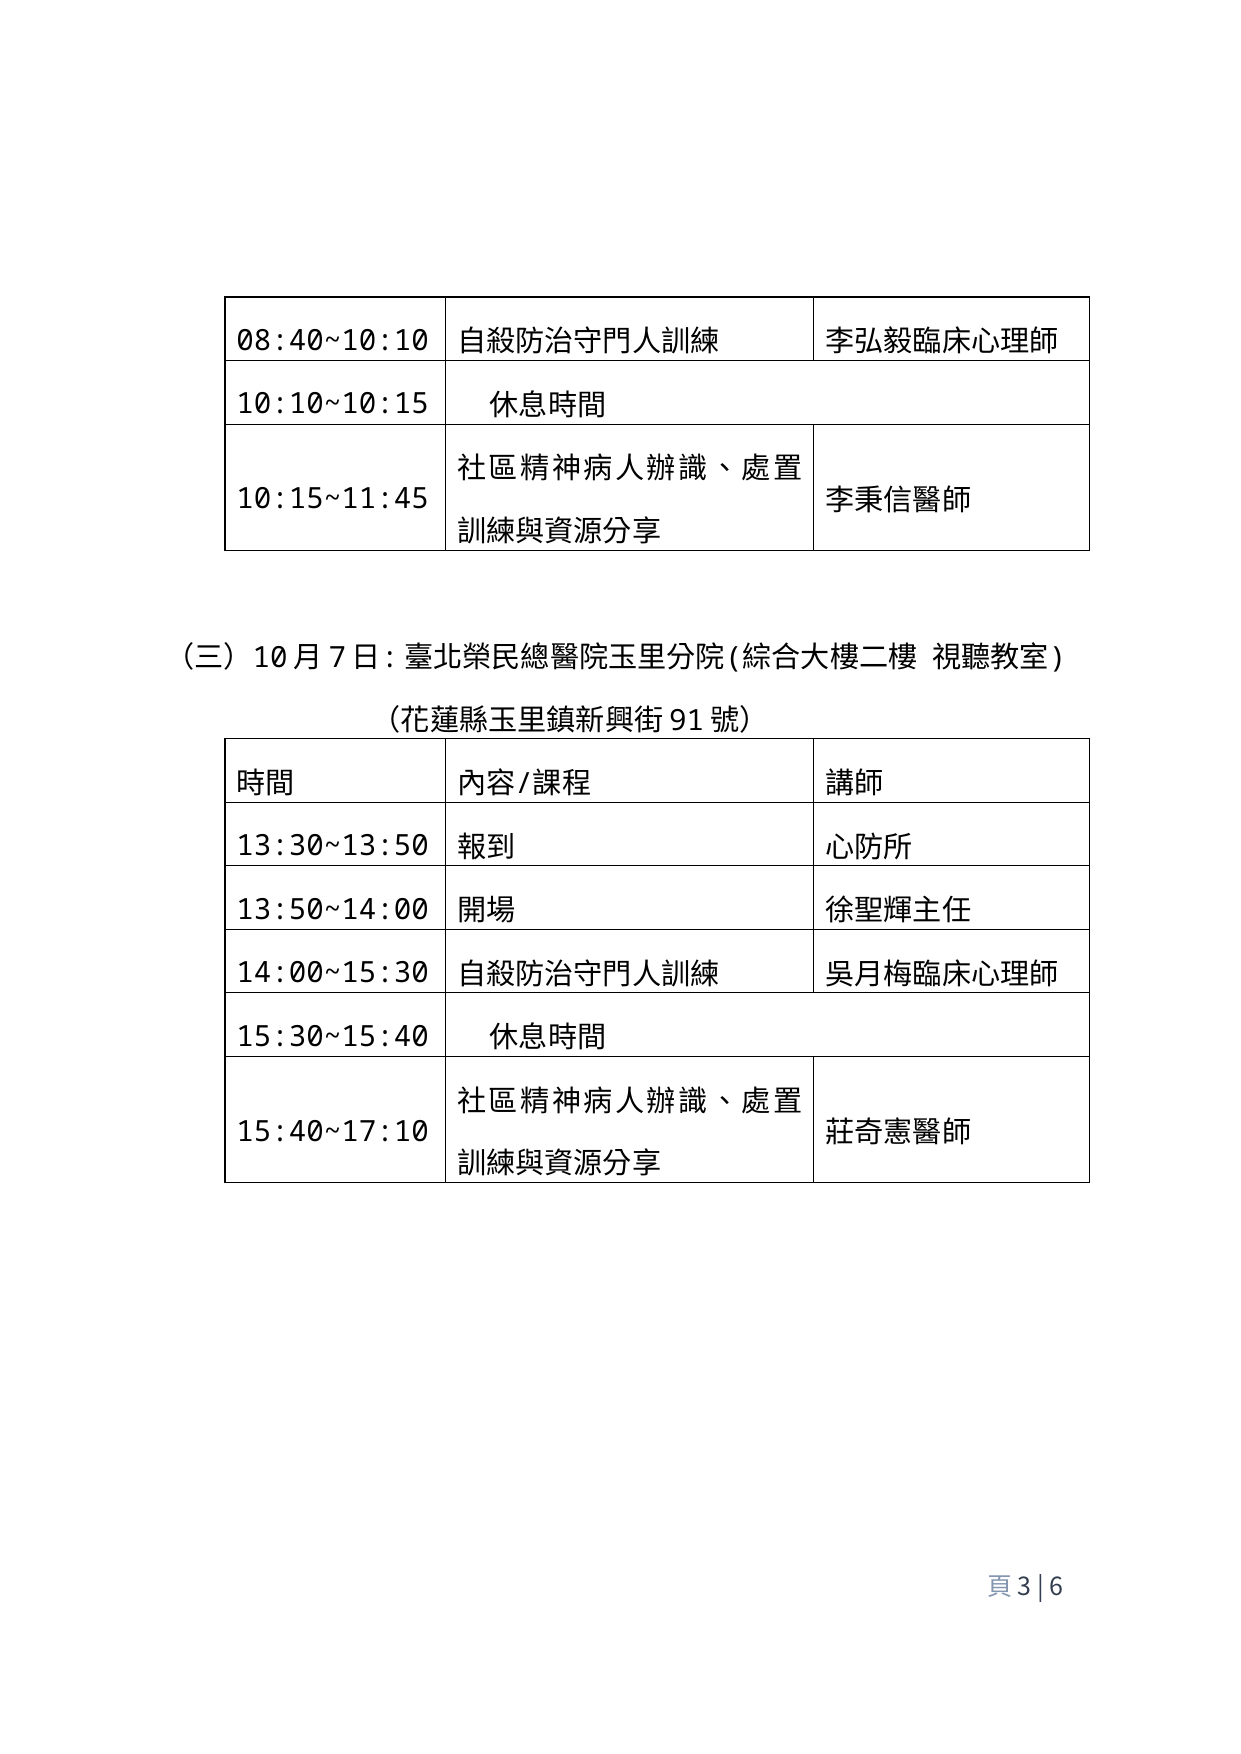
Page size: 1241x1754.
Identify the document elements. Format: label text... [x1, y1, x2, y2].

table_cell 開場 [446, 866, 813, 929]
table_cell 社區精神病人辦識、處置訓練與資源分享 [446, 1057, 813, 1182]
table_cell 報到 [446, 803, 813, 865]
table_cell 15:40~17:10 [226, 1057, 445, 1182]
table_cell 吳月梅臨床心理師 [814, 930, 1089, 992]
table_cell 13:50~14:00 [226, 866, 445, 929]
table_cell 心防所 [814, 803, 1089, 865]
table_cell 社區精神病人辦識、處置訓練與資源分享 [446, 425, 813, 549]
table_cell 莊奇憲醫師 [814, 1057, 1089, 1182]
table_cell 10:10~10:15 [226, 361, 445, 423]
table_cell 15:30~15:40 [226, 993, 445, 1056]
table_cell 李弘毅臨床心理師 [814, 298, 1089, 360]
table_cell 10:15~11:45 [226, 425, 445, 549]
table_cell 08:40~10:10 [226, 298, 445, 360]
table_cell 休息時間 [446, 993, 1089, 1056]
table_cell 自殺防治守門人訓練 [446, 930, 813, 992]
table_header 時間 [226, 739, 445, 802]
table_cell 徐聖輝主任 [814, 866, 1089, 929]
table_cell 13:30~13:50 [226, 803, 445, 865]
text （三）10月7日: 臺北榮民總醫院玉里分院(綜合大樓二樓 視聽教室) （花蓮縣玉里鎮新興街91號） [165, 613, 1090, 738]
table_cell 自殺防治守門人訓練 [446, 298, 813, 360]
table_header 內容/課程 [446, 739, 813, 802]
table_cell 李秉信醫師 [814, 425, 1089, 549]
table_cell 14:00~15:30 [226, 930, 445, 992]
table_header 講師 [814, 739, 1089, 802]
table_cell 休息時間 [446, 361, 1089, 423]
